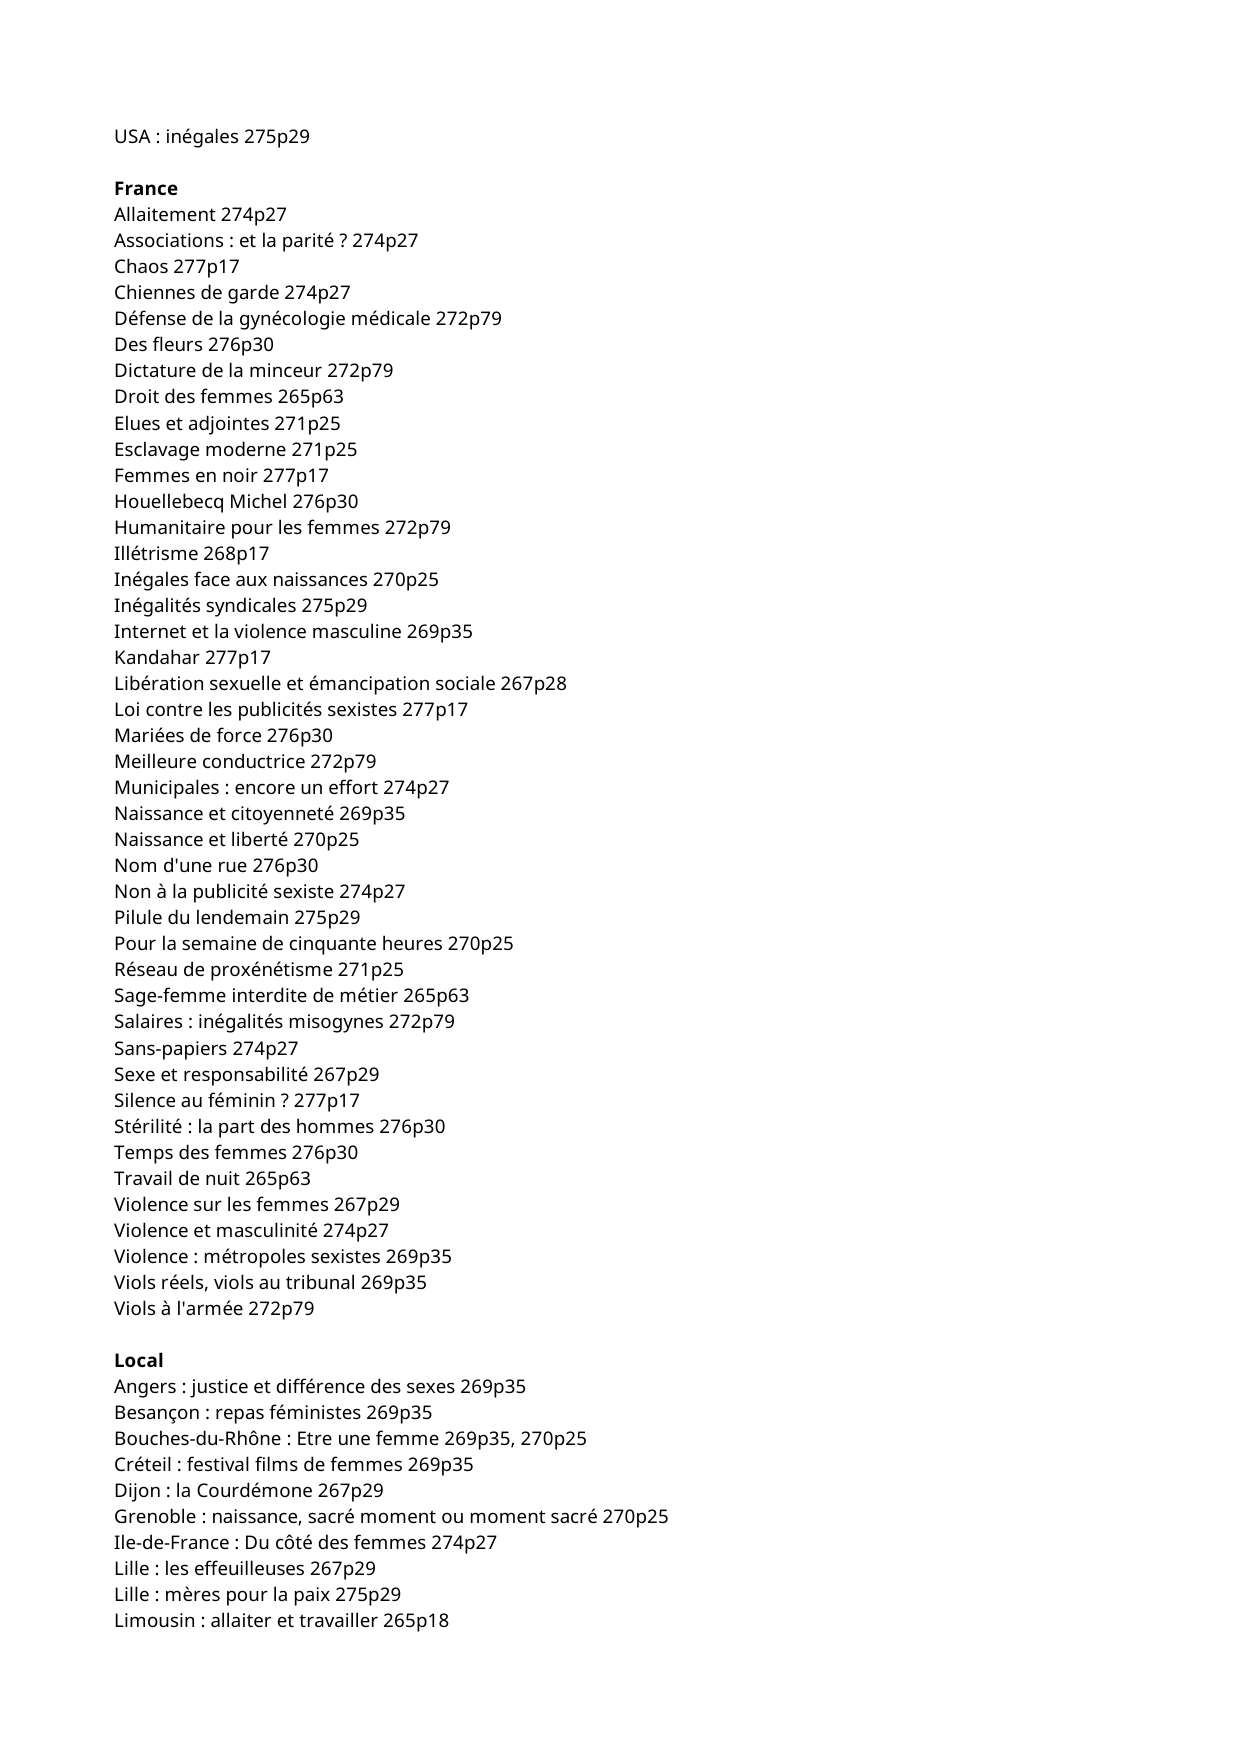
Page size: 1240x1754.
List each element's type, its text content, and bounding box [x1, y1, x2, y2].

text Stérilité : la part des hommes 276p30 [114, 1112, 1126, 1138]
text Internet et la violence masculine 269p35 [114, 618, 1126, 644]
text Violence sur les femmes 267p29 [114, 1191, 1126, 1217]
text Sage-femme interdite de métier 265p63 [114, 982, 1126, 1008]
text USA : inégales 275p29 [114, 123, 1126, 149]
text Défense de la gynécologie médicale 272p79 [114, 305, 1126, 331]
text Lille : mères pour la paix 275p29 [114, 1581, 1126, 1607]
text Inégalités syndicales 275p29 [114, 592, 1126, 618]
text Elues et adjointes 271p25 [114, 409, 1126, 435]
text Violence : métropoles sexistes 269p35 [114, 1243, 1126, 1269]
text Pour la semaine de cinquante heures 270p25 [114, 930, 1126, 956]
text Bouches-du-Rhône : Etre une femme 269p35, 270p25 [114, 1425, 1126, 1451]
text Kandahar 277p17 [114, 644, 1126, 670]
text Naissance et liberté 270p25 [114, 826, 1126, 852]
text Temps des femmes 276p30 [114, 1138, 1126, 1164]
text Femmes en noir 277p17 [114, 461, 1126, 487]
text Angers : justice et différence des sexes 269p35 [114, 1373, 1126, 1399]
text Des fleurs 276p30 [114, 331, 1126, 357]
text Droit des femmes 265p63 [114, 383, 1126, 409]
text Pilule du lendemain 275p29 [114, 904, 1126, 930]
text Ile-de-France : Du côté des femmes 274p27 [114, 1529, 1126, 1555]
text Nom d'une rue 276p30 [114, 852, 1126, 878]
text Sexe et responsabilité 267p29 [114, 1060, 1126, 1086]
text Sans-papiers 274p27 [114, 1034, 1126, 1060]
text Municipales : encore un effort 274p27 [114, 774, 1126, 800]
text Travail de nuit 265p63 [114, 1164, 1126, 1191]
text Viols réels, viols au tribunal 269p35 [114, 1269, 1126, 1295]
text Houellebecq Michel 276p30 [114, 487, 1126, 513]
text Esclavage moderne 271p25 [114, 435, 1126, 461]
text Loi contre les publicités sexistes 277p17 [114, 696, 1126, 722]
text Humanitaire pour les femmes 272p79 [114, 513, 1126, 539]
text Illétrisme 268p17 [114, 539, 1126, 566]
text Créteil : festival films de femmes 269p35 [114, 1451, 1126, 1477]
text Violence et masculinité 274p27 [114, 1217, 1126, 1243]
text Chaos 277p17 [114, 253, 1126, 279]
text Salaires : inégalités misogynes 272p79 [114, 1008, 1126, 1034]
text France [114, 175, 1126, 201]
text Allaitement 274p27 [114, 201, 1126, 227]
text Meilleure conductrice 272p79 [114, 748, 1126, 774]
text Grenoble : naissance, sacré moment ou moment sacré 270p25 [114, 1503, 1126, 1529]
text Non à la publicité sexiste 274p27 [114, 878, 1126, 904]
text Viols à l'armée 272p79 [114, 1295, 1126, 1321]
text Silence au féminin ? 277p17 [114, 1086, 1126, 1112]
text Chiennes de garde 274p27 [114, 279, 1126, 305]
text Lille : les effeuilleuses 267p29 [114, 1555, 1126, 1581]
text Libération sexuelle et émancipation sociale 267p28 [114, 670, 1126, 696]
text Inégales face aux naissances 270p25 [114, 566, 1126, 592]
text Mariées de force 276p30 [114, 722, 1126, 748]
text Dijon : la Courdémone 267p29 [114, 1477, 1126, 1503]
text Réseau de proxénétisme 271p25 [114, 956, 1126, 982]
text Dictature de la minceur 272p79 [114, 357, 1126, 383]
text Limousin : allaiter et travailler 265p18 [114, 1607, 1126, 1633]
text Besançon : repas féministes 269p35 [114, 1399, 1126, 1425]
text Associations : et la parité ? 274p27 [114, 227, 1126, 253]
text Local [114, 1347, 1126, 1373]
text Naissance et citoyenneté 269p35 [114, 800, 1126, 826]
